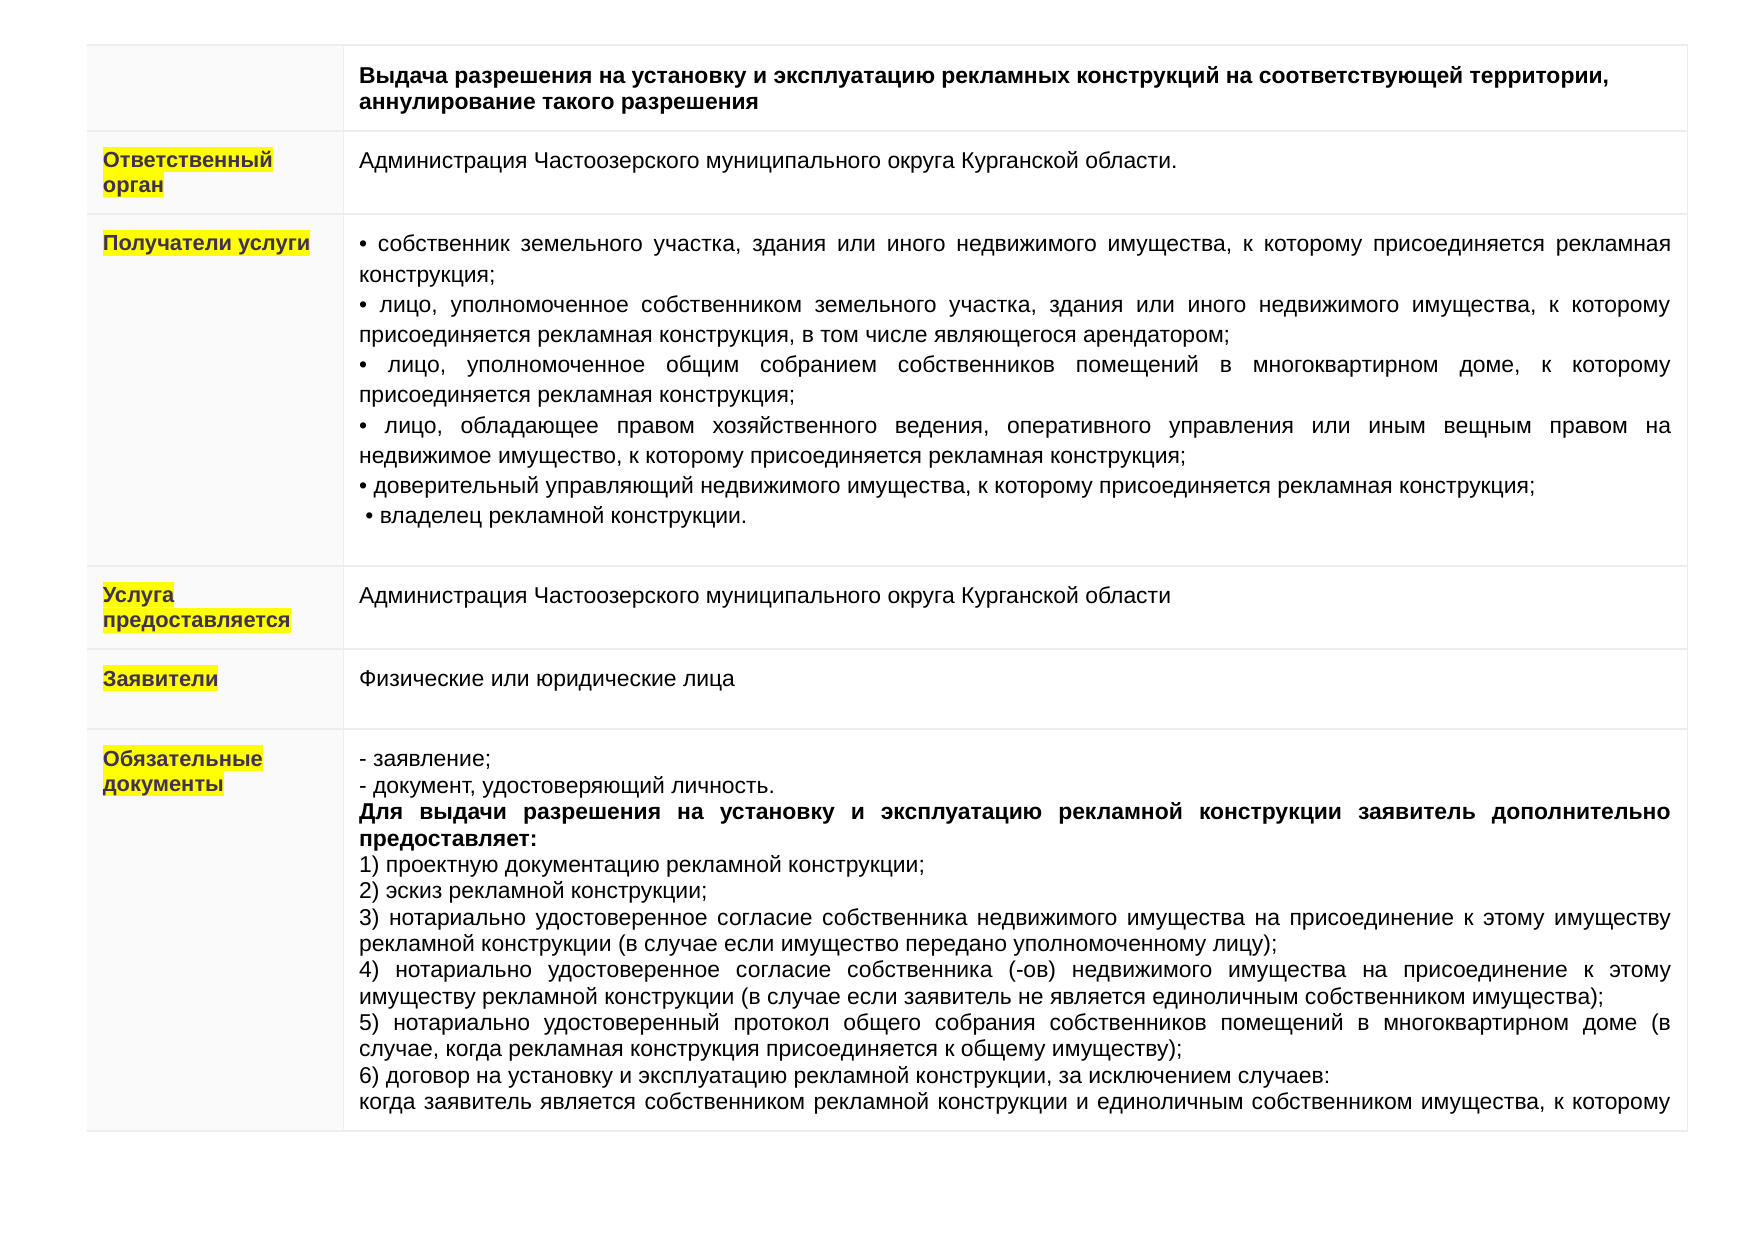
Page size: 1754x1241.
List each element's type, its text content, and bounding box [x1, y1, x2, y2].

table_cell Заявители [87, 650, 343, 728]
table_cell Физические или юридические лица [344, 650, 1687, 728]
table_cell - заявление; - документ, удостоверяющий личность. Для выдачи разрешения на установку и эксплуатацию рекламной конструкции заявитель дополнительно предоставляет: 1) проектную документацию рекламной конструкции; 2) эскиз рекламной конструкции; 3) нотариально удостоверенное согласие собственника недвижимого имущества на присоединение к этому имуществу рекламной конструкции (в случае если имущество передано уполномоченному лицу); 4) нотариально удостоверенное согласие собственника (-ов) недвижимого имущества на присоединение к этому имуществу рекламной конструкции (в случае если заявитель не является единоличным собственником имущества); 5) нотариально удостоверенный протокол общего собрания собственников помещений в многоквартирном доме (в случае, когда рекламная конструкция присоединяется к общему имуществу); 6) договор на установку и эксплуатацию рекламной конструкции, за исключением случаев: когда заявитель является собственником рекламной конструкции и единоличным собственником имущества, к которому [344, 730, 1687, 1130]
table_cell Услуга предоставляется [87, 567, 343, 648]
table_cell Администрация Частоозерского муниципального округа Курганской области [344, 567, 1687, 648]
table_cell Обязательные документы [87, 730, 343, 1130]
table_cell Администрация Частоозерского муниципального округа Курганской области. [344, 132, 1687, 213]
table_header [87, 46, 343, 130]
table_cell Ответственный орган [87, 132, 343, 213]
table_cell • собственник земельного участка, здания или иного недвижимого имущества, к которому присоединяется рекламная конструкция; • лицо, уполномоченное собственником земельного участка, здания или иного недвижимого имущества, к которому присоединяется рекламная конструкция, в том числе являющегося арендатором; • лицо, уполномоченное общим собранием собственников помещений в многоквартирном доме, к которому присоединяется рекламная конструкция; • лицо, обладающее правом хозяйственного ведения, оперативного управления или иным вещным правом на недвижимое имущество, к которому присоединяется рекламная конструкция; • доверительный управляющий недвижимого имущества, к которому присоединяется рекламная конструкция; • владелец рекламной конструкции. [344, 215, 1687, 565]
table_header Выдача разрешения на установку и эксплуатацию рекламных конструкций на соответствующей территории, аннулирование такого разрешения [344, 46, 1687, 130]
table_cell Получатели услуги [87, 215, 343, 565]
